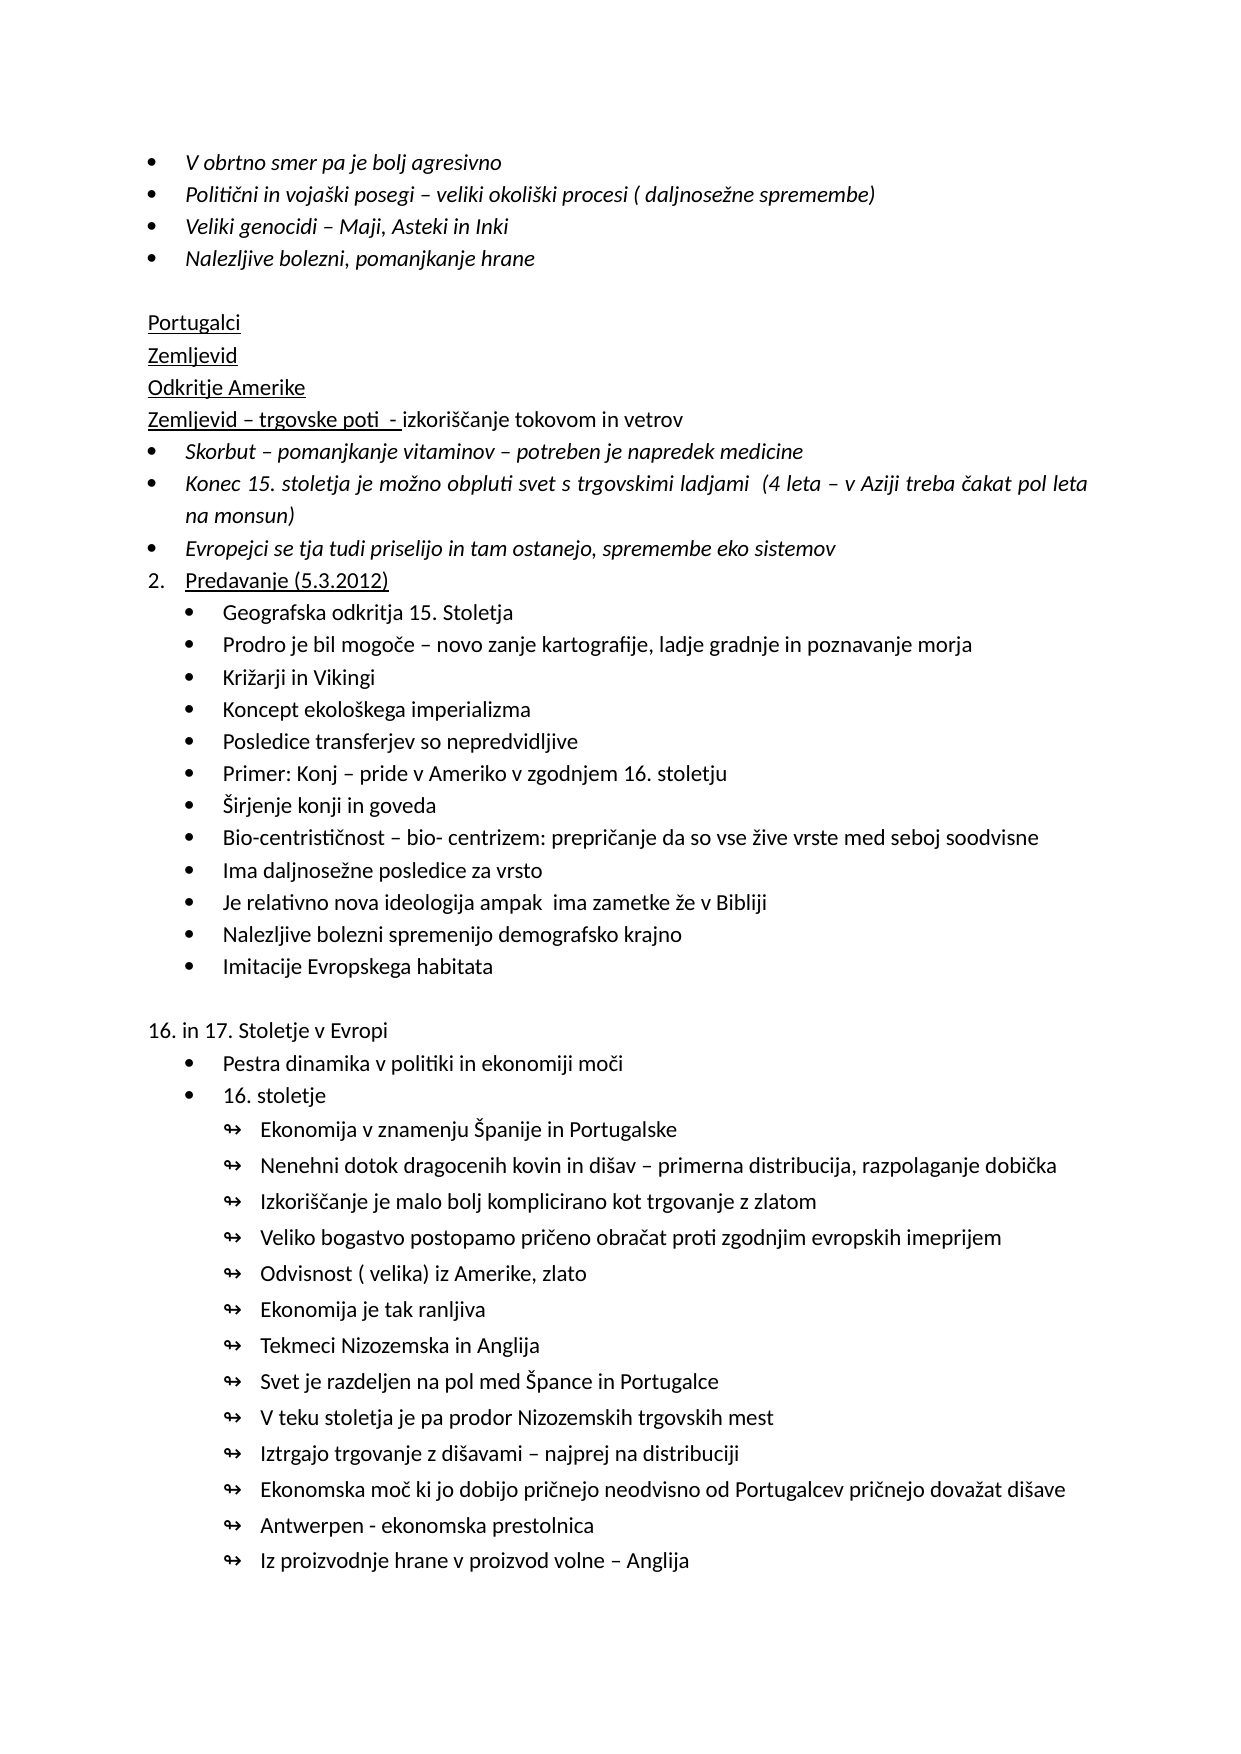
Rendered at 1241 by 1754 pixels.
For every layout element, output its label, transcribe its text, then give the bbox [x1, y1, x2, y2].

list Koncept ekološkega imperializma [185, 695, 1093, 723]
list Posledice transferjev so nepredvidljive [185, 727, 1093, 755]
list Primer: Konj – pride v Ameriko v zgodnjem 16. stoletju [185, 759, 1093, 787]
list Iz proizvodnje hrane v proizvod volne – Anglija [223, 1544, 1093, 1576]
list Nenehni dotok dragocenih kovin in dišav – primerna distribucija, razpolaganje dobička [223, 1149, 1093, 1180]
list 16. stoletje [185, 1081, 1093, 1109]
list Veliki genocidi – Maji, Asteki in Inki [148, 212, 1093, 240]
list Iztrgajo trgovanje z dišavami – najprej na distribuciji [223, 1437, 1093, 1468]
list Bio-centrističnost – bio- centrizem: prepričanje da so vse žive vrste med seboj soodvisne [185, 823, 1093, 852]
list Širjenje konji in goveda [185, 791, 1093, 819]
text Zemljevid – trgovske poti - izkoriščanje tokovom in vetrov [148, 405, 1093, 433]
list Skorbut – pomanjkanje vitaminov – potreben je napredek medicine [148, 437, 1093, 465]
list Konec 15. stoletja je možno obpluti svet s trgovskimi ladjami (4 leta – v Aziji treba čakat pol leta na monsun) [148, 469, 1093, 530]
list Ekonomija je tak ranljiva [223, 1293, 1093, 1324]
list V obrtno smer pa je bolj agresivno [148, 148, 1093, 176]
list Križarji in Vikingi [185, 663, 1093, 691]
list Ekonomska moč ki jo dobijo pričnejo neodvisno od Portugalcev pričnejo dovažat dišave [223, 1473, 1093, 1504]
list Veliko bogastvo postopamo pričeno obračat proti zgodnjim evropskih imeprijem [223, 1221, 1093, 1252]
list Antwerpen - ekonomska prestolnica [223, 1508, 1093, 1540]
list Odvisnost ( velika) iz Amerike, zlato [223, 1257, 1093, 1288]
list Ekonomija v znamenju Španije in Portugalske [223, 1113, 1093, 1144]
list Predavanje (5.3.2012) [148, 566, 1093, 594]
text Zemljevid [148, 341, 1093, 369]
list Nalezljive bolezni, pomanjkanje hrane [148, 244, 1093, 272]
list V teku stoletja je pa prodor Nizozemskih trgovskih mest [223, 1401, 1093, 1432]
list Geografska odkritja 15. Stoletja [185, 598, 1093, 626]
list Evropejci se tja tudi priselijo in tam ostanejo, spremembe eko sistemov [148, 534, 1093, 562]
text 16. in 17. Stoletje v Evropi [148, 1017, 1093, 1045]
text Odkritje Amerike [148, 373, 1093, 401]
list Pestra dinamika v politiki in ekonomiji moči [185, 1049, 1093, 1077]
list Prodro je bil mogoče – novo zanje kartografije, ladje gradnje in poznavanje morja [185, 630, 1093, 658]
list Tekmeci Nizozemska in Anglija [223, 1329, 1093, 1360]
list Je relativno nova ideologija ampak ima zametke že v Bibliji [185, 888, 1093, 916]
list Nalezljive bolezni spremenijo demografsko krajno [185, 920, 1093, 948]
list Ima daljnosežne posledice za vrsto [185, 856, 1093, 884]
list Imitacije Evropskega habitata [185, 952, 1093, 980]
text Portugalci [148, 308, 1093, 337]
list Politični in vojaški posegi – veliki okoliški procesi ( daljnosežne spremembe) [148, 180, 1093, 208]
list Izkoriščanje je malo bolj komplicirano kot trgovanje z zlatom [223, 1185, 1093, 1216]
list Svet je razdeljen na pol med Špance in Portugalce [223, 1365, 1093, 1396]
